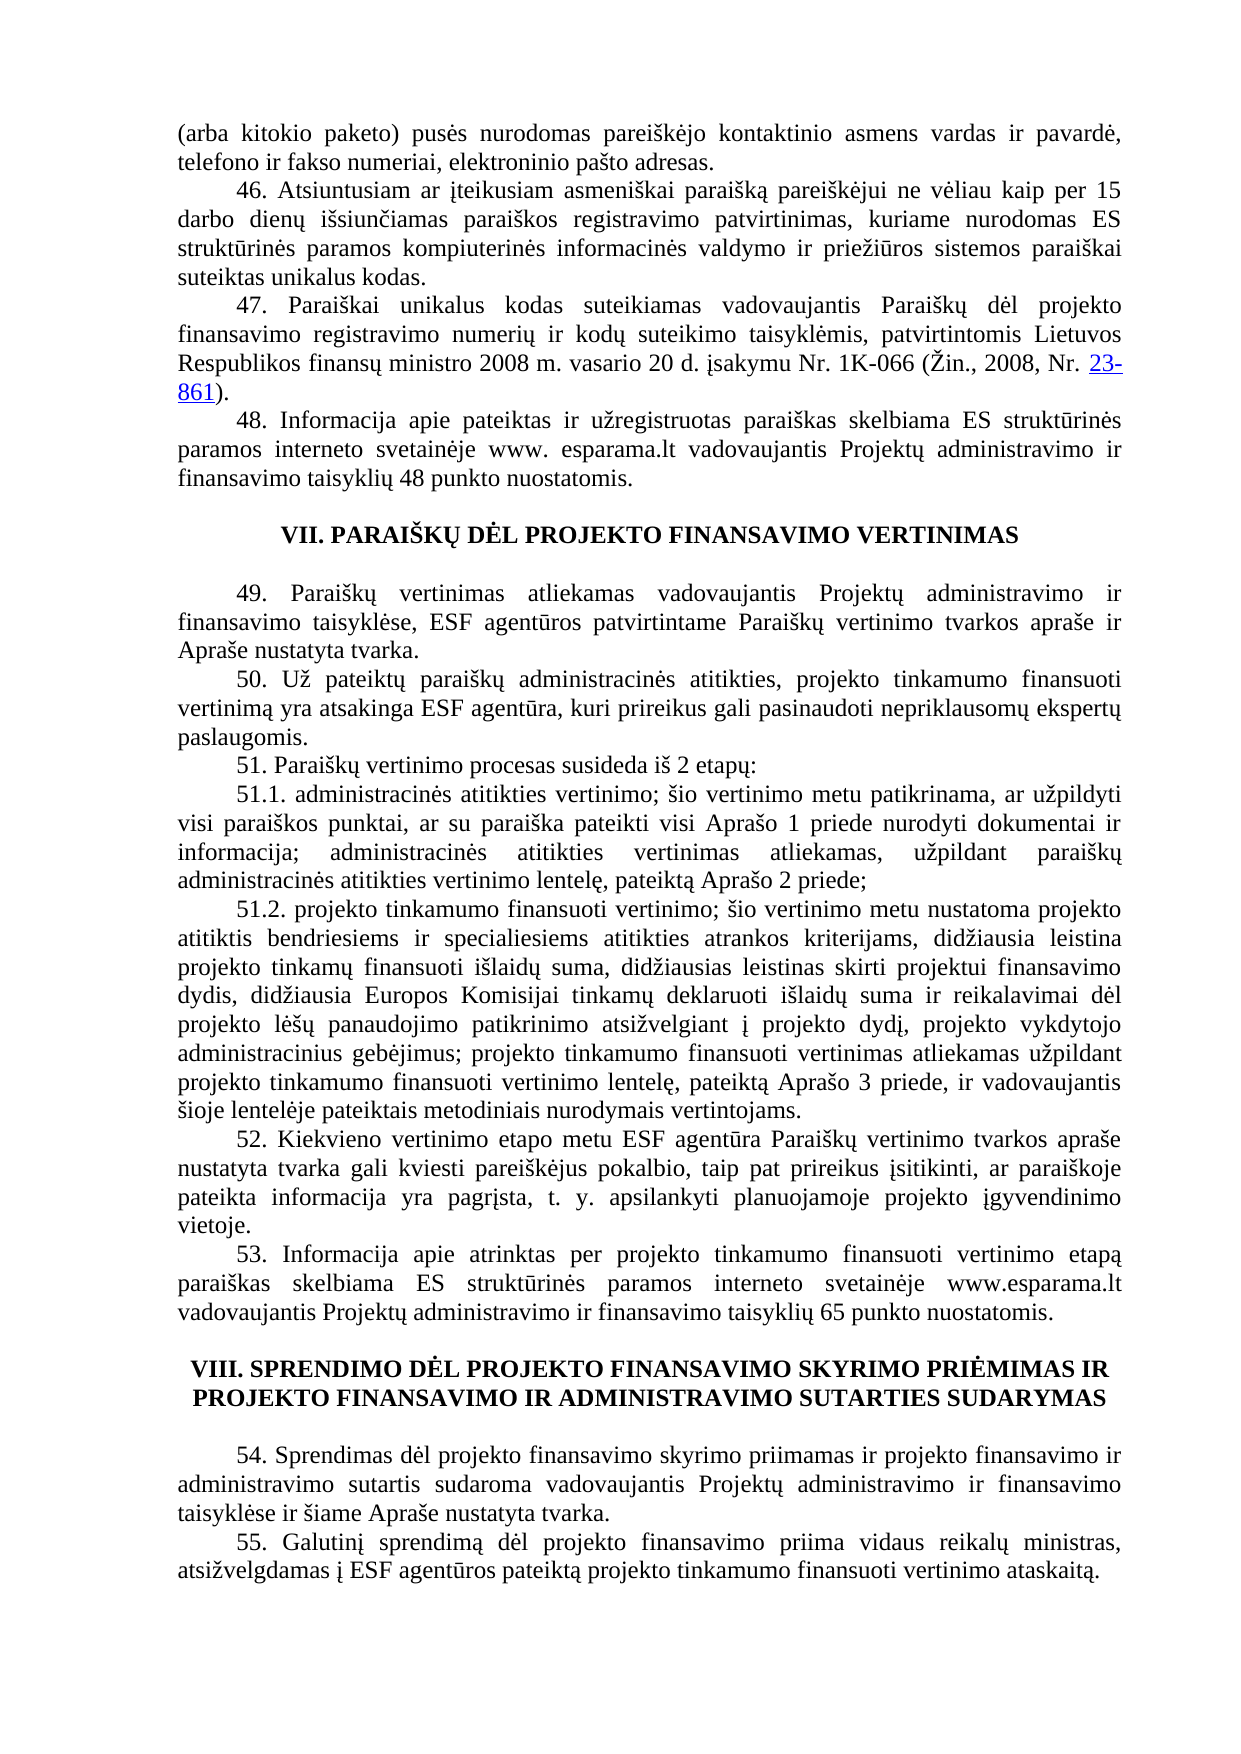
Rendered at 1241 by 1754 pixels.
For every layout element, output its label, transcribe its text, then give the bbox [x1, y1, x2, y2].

text 55. Galutinį sprendimą dėl projekto finansavimo priima vidaus reikalų ministras, atsižvelgdamas į ESF agentūros pateiktą projekto tinkamumo finansuoti vertinimo ataskaitą. [177, 1527, 1122, 1584]
text 52. Kiekvieno vertinimo etapo metu ESF agentūra Paraiškų vertinimo tvarkos apraše nustatyta tvarka gali kviesti pareiškėjus pokalbio, taip pat prireikus įsitikinti, ar paraiškoje pateikta informacija yra pagrįsta, t. y. apsilankyti planuojamoje projekto įgyvendinimo vietoje. [177, 1124, 1122, 1239]
text 47. Paraiškai unikalus kodas suteikiamas vadovaujantis Paraiškų dėl projekto finansavimo registravimo numerių ir kodų suteikimo taisyklėmis, patvirtintomis Lietuvos Respublikos finansų ministro 2008 m. vasario 20 d. įsakymu Nr. 1K-066 (Žin., 2008, Nr. 23-861). [177, 291, 1122, 406]
text 46. Atsiuntusiam ar įteikusiam asmeniškai paraišką pareiškėjui ne vėliau kaip per 15 darbo dienų išsiunčiamas paraiškos registravimo patvirtinimas, kuriame nurodomas ES struktūrinės paramos kompiuterinės informacinės valdymo ir priežiūros sistemos paraiškai suteiktas unikalus kodas. [177, 176, 1122, 291]
text 53. Informacija apie atrinktas per projekto tinkamumo finansuoti vertinimo etapą paraiškas skelbiama ES struktūrinės paramos interneto svetainėje www.esparama.lt vadovaujantis Projektų administravimo ir finansavimo taisyklių 65 punkto nuostatomis. [177, 1239, 1122, 1326]
text 48. Informacija apie pateiktas ir užregistruotas paraiškas skelbiama ES struktūrinės paramos interneto svetainėje www. esparama.lt vadovaujantis Projektų administravimo ir finansavimo taisyklių 48 punkto nuostatomis. [177, 406, 1122, 492]
text 54. Sprendimas dėl projekto finansavimo skyrimo priimamas ir projekto finansavimo ir administravimo sutartis sudaroma vadovaujantis Projektų administravimo ir finansavimo taisyklėse ir šiame Apraše nustatyta tvarka. [177, 1441, 1122, 1527]
text VIII. SPRENDIMO DĖL PROJEKTO FINANSAVIMO SKYRIMO PRIĖMIMAS IR PROJEKTO FINANSAVIMO IR ADMINISTRAVIMO SUTARTIES SUDARYMAS [177, 1354, 1122, 1412]
text 51.2. projekto tinkamumo finansuoti vertinimo; šio vertinimo metu nustatoma projekto atitiktis bendriesiems ir specialiesiems atitikties atrankos kriterijams, didžiausia leistina projekto tinkamų finansuoti išlaidų suma, didžiausias leistinas skirti projektui finansavimo dydis, didžiausia Europos Komisijai tinkamų deklaruoti išlaidų suma ir reikalavimai dėl projekto lėšų panaudojimo patikrinimo atsižvelgiant į projekto dydį, projekto vykdytojo administracinius gebėjimus; projekto tinkamumo finansuoti vertinimas atliekamas užpildant projekto tinkamumo finansuoti vertinimo lentelę, pateiktą Aprašo 3 priede, ir vadovaujantis šioje lentelėje pateiktais metodiniais nurodymais vertintojams. [177, 894, 1122, 1124]
text VII. PARAIŠKŲ DĖL PROJEKTO FINANSAVIMO VERTINIMAS [177, 521, 1122, 549]
text 49. Paraiškų vertinimas atliekamas vadovaujantis Projektų administravimo ir finansavimo taisyklėse, ESF agentūros patvirtintame Paraiškų vertinimo tvarkos apraše ir Apraše nustatyta tvarka. [177, 578, 1122, 664]
text 51.1. administracinės atitikties vertinimo; šio vertinimo metu patikrinama, ar užpildyti visi paraiškos punktai, ar su paraiška pateikti visi Aprašo 1 priede nurodyti dokumentai ir informacija; administracinės atitikties vertinimas atliekamas, užpildant paraiškų administracinės atitikties vertinimo lentelę, pateiktą Aprašo 2 priede; [177, 779, 1122, 894]
text 51. Paraiškų vertinimo procesas susideda iš 2 etapų: [177, 751, 1122, 779]
text 50. Už pateiktų paraiškų administracinės atitikties, projekto tinkamumo finansuoti vertinimą yra atsakinga ESF agentūra, kuri prireikus gali pasinaudoti nepriklausomų ekspertų paslaugomis. [177, 664, 1122, 751]
text (arba kitokio paketo) pusės nurodomas pareiškėjo kontaktinio asmens vardas ir pavardė, telefono ir fakso numeriai, elektroninio pašto adresas. [177, 118, 1122, 176]
